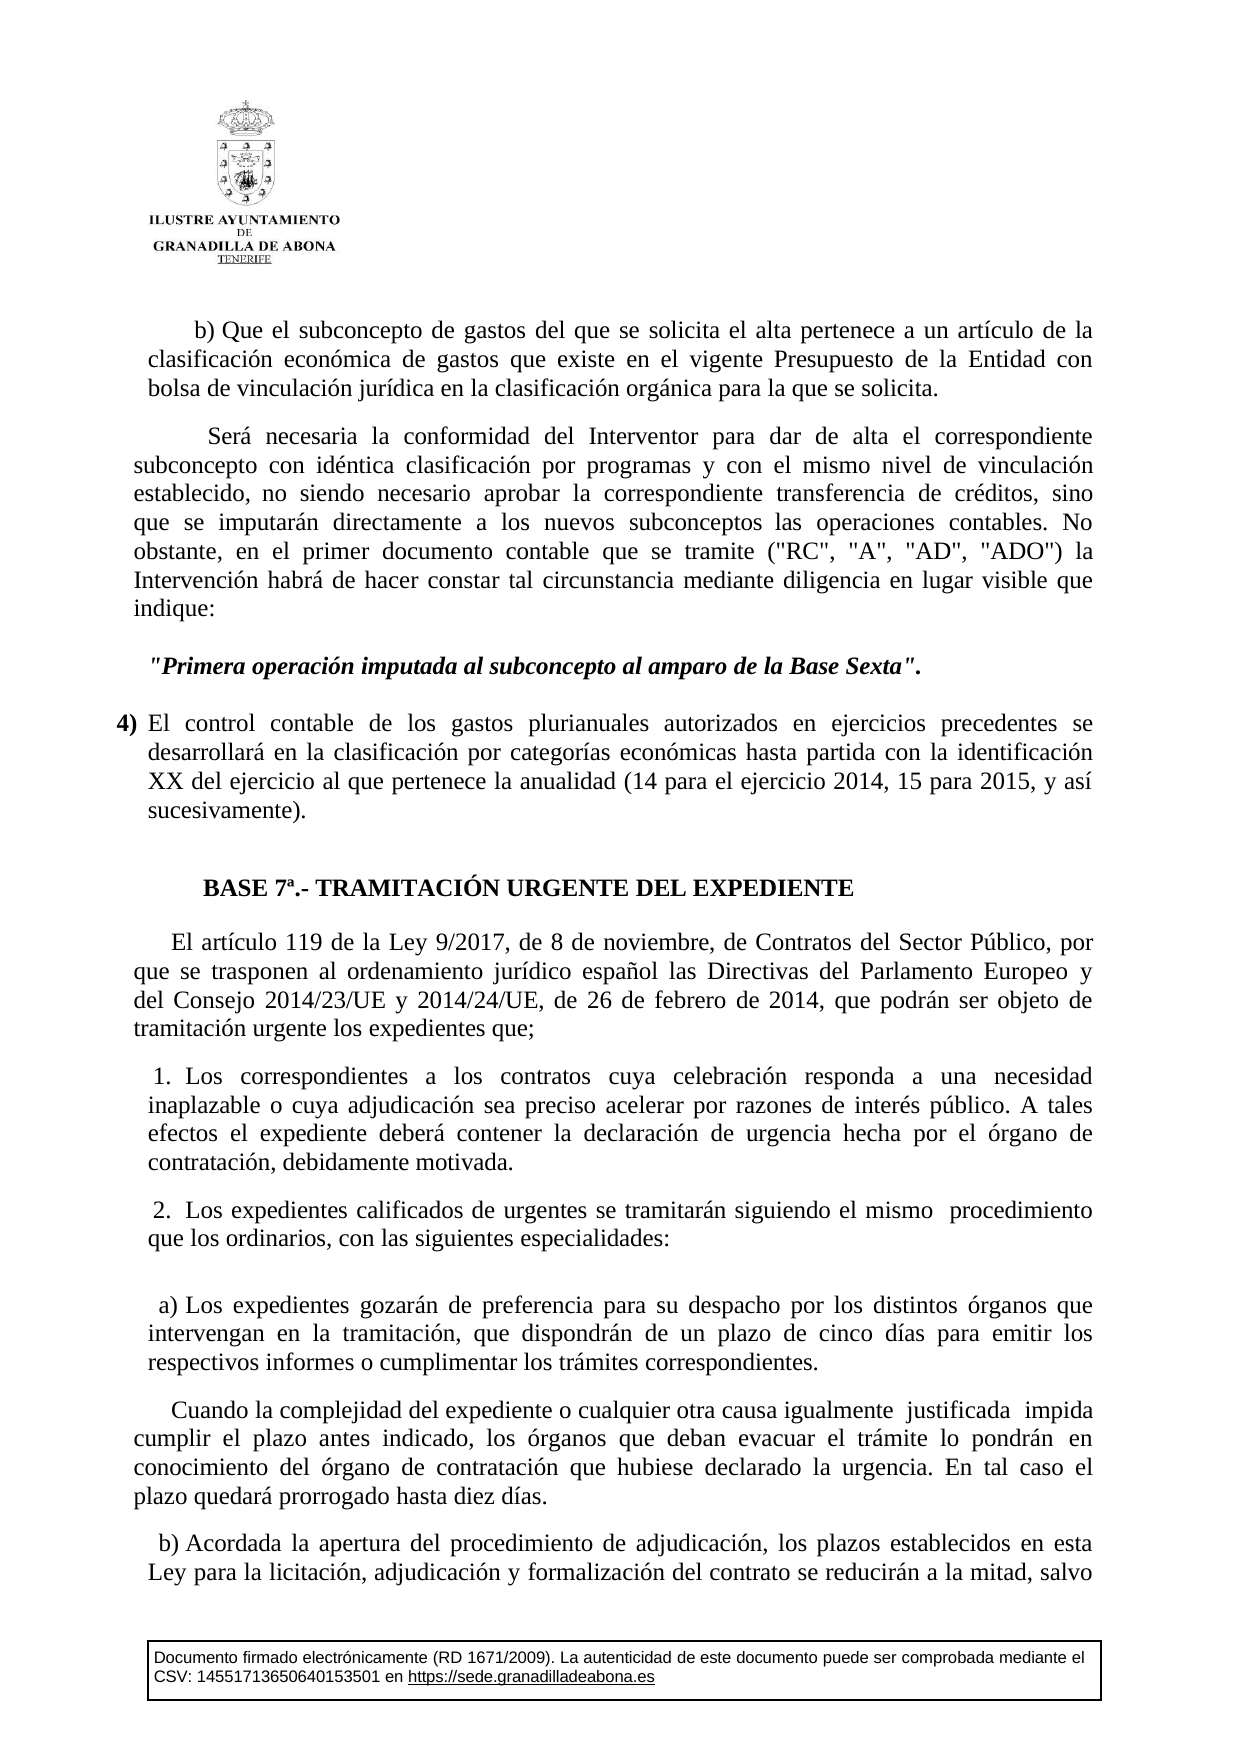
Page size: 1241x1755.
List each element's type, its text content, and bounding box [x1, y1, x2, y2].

text Cuando la complejidad del expediente o cualquier otra causa igualmente justificada impida cumplir el plazo antes indicado, los órganos que deban evacuar el trámite lo pondrán en conocimiento del órgano de contratación que hubiese declarado la urgencia. En tal caso el plazo quedará prorrogado hasta diez días. [133, 1395, 1093, 1510]
list Los expedientes gozarán de preferencia para su despacho por los distintos órganos que intervengan en la tramitación, que dispondrán de un plazo de cinco días para emitir los respectivos informes o cumplimentar los trámites correspondientes. [133, 1290, 1093, 1376]
subtitle BASE 7ª.- TRAMITACIÓN URGENTE DEL EXPEDIENTE [133, 873, 924, 902]
text Será necesaria la conformidad del Interventor para dar de alta el correspondiente subconcepto con idéntica clasificación por programas y con el mismo nivel de vinculación establecido, no siendo necesario aprobar la correspondiente transferencia de créditos, sino que se imputarán directamente a los nuevos subconceptos las operaciones contables. No obstante, en el primer documento contable que se tramite ("RC", "A", "AD", "ADO") la Intervención habrá de hacer constar tal circunstancia mediante diligencia en lugar visible que indique: [133, 421, 1093, 622]
list Los correspondientes a los contratos cuya celebración responda a una necesidad inaplazable o cuya adjudicación sea preciso acelerar por razones de interés público. A tales efectos el expediente deberá contener la declaración de urgencia hecha por el órgano de contratación, debidamente motivada. [133, 1061, 1093, 1176]
text El artículo 119 de la Ley 9/2017, de 8 de noviembre, de Contratos del Sector Público, por que se trasponen al ordenamiento jurídico español las Directivas del Parlamento Europeo y del Consejo 2014/23/UE y 2014/24/UE, de 26 de febrero de 2014, que podrán ser objeto de tramitación urgente los expedientes que; [133, 927, 1093, 1042]
list El control contable de los gastos plurianuales autorizados en ejercicios precedentes se desarrollará en la clasificación por categorías económicas hasta partida con la identificación XX del ejercicio al que pertenece la anualidad (14 para el ejercicio 2014, 15 para 2015, y así sucesivamente). [133, 708, 1093, 823]
list Acordada la apertura del procedimiento de adjudicación, los plazos establecidos en esta Ley para la licitación, adjudicación y formalización del contrato se reducirán a la mitad, salvo [133, 1528, 1093, 1586]
list Que el subconcepto de gastos del que se solicita el alta pertenece a un artículo de la clasificación económica de gastos que existe en el vigente Presupuesto de la Entidad con bolsa de vinculación jurídica en la clasificación orgánica para la que se solicita. [133, 316, 1093, 402]
list Los expedientes calificados de urgentes se tramitarán siguiendo el mismo procedimiento que los ordinarios, con las siguientes especialidades: [133, 1195, 1093, 1252]
subtitle "Primera operación imputada al subconcepto al amparo de la Base Sexta". [148, 651, 1116, 680]
